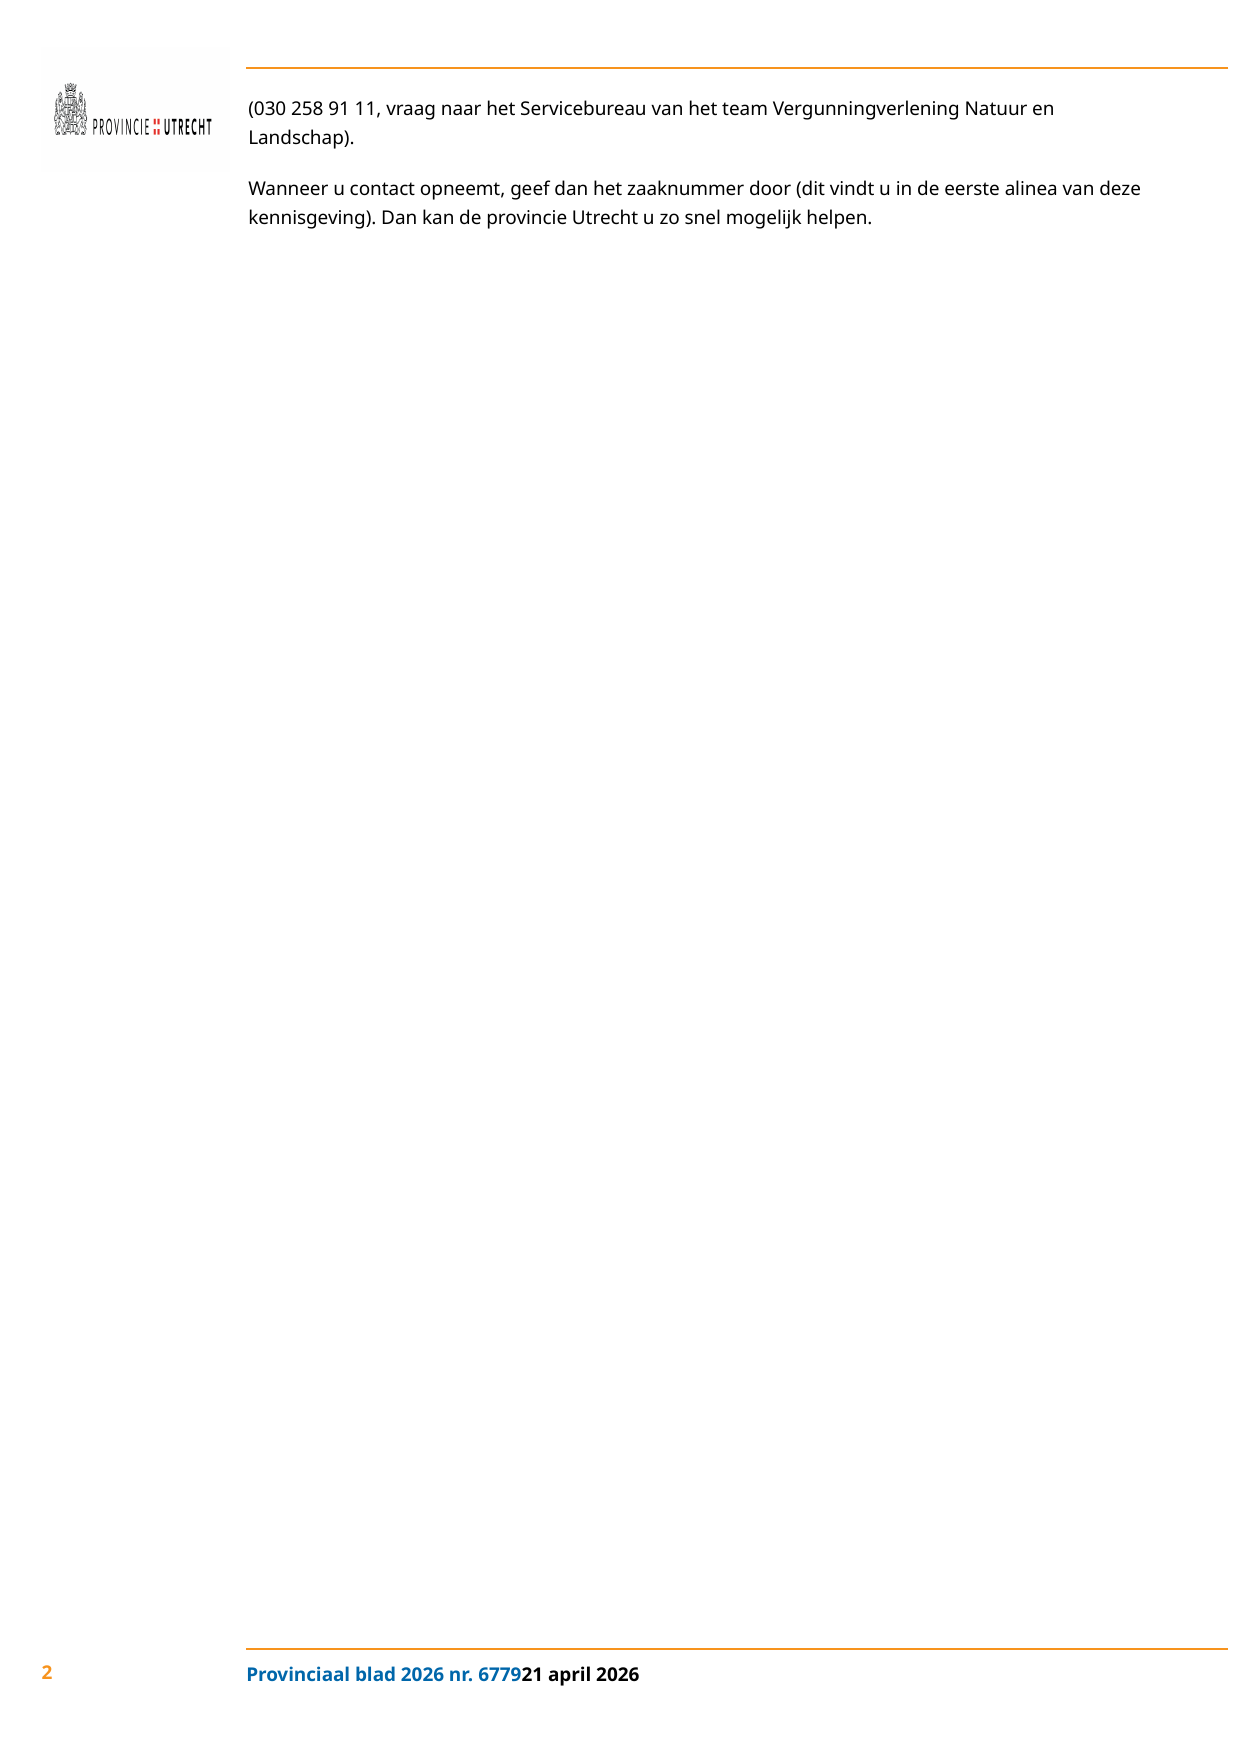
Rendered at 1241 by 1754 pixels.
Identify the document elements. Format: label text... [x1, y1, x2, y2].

text (030 258 91 11, vraag naar het Servicebureau van het team Vergunningverlening Natuur en Landschap). [248, 95, 1152, 150]
picture [41, 47, 231, 172]
text Wanneer u contact opneemt, geef dan het zaaknummer door (dit vindt u in de eerste alinea van deze kennisgeving). Dan kan de provincie Utrecht u zo snel mogelijk helpen. [248, 175, 1152, 230]
